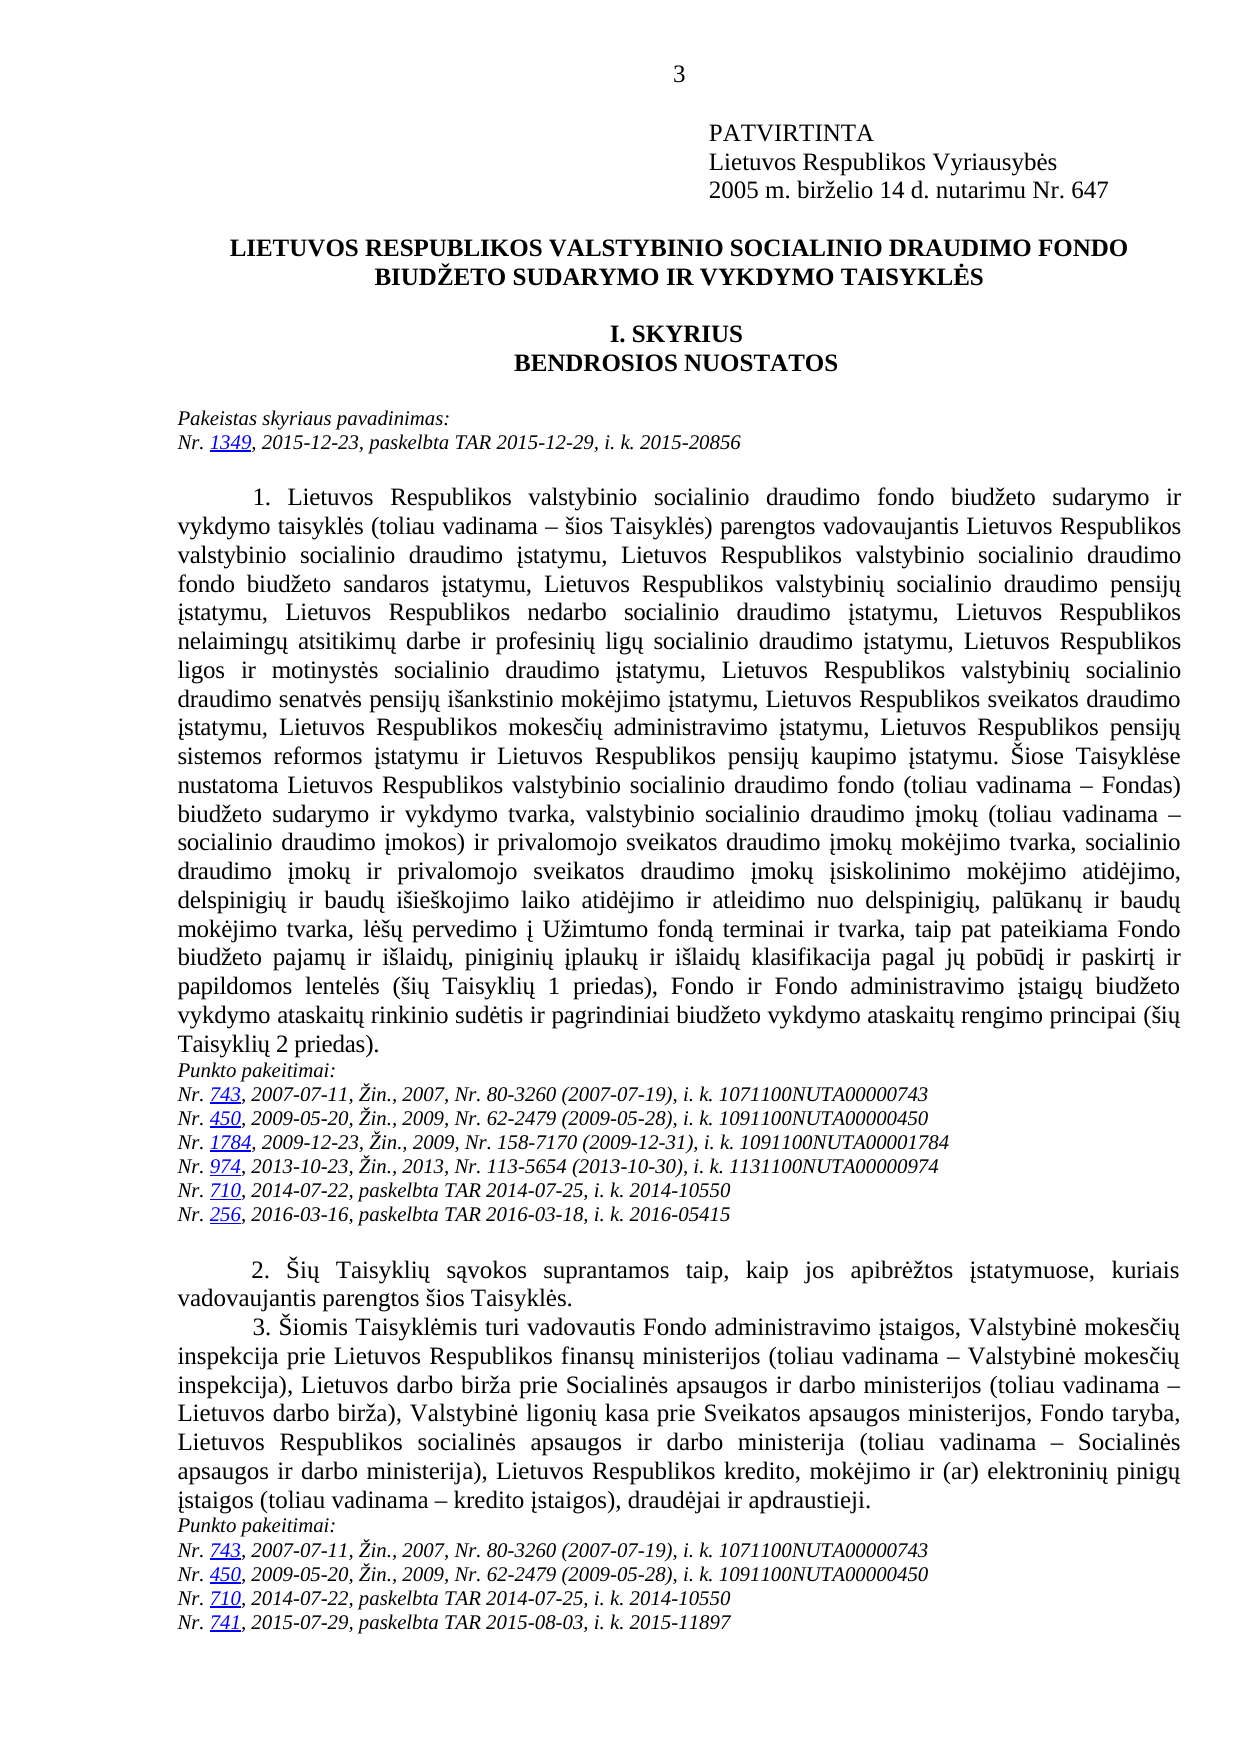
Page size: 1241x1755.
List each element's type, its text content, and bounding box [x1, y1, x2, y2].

text Nr. 974, 2013-10-23, Žin., 2013, Nr. 113-5654 (2013-10-30), i. k. 1131100NUTA00000974 [177, 1154, 1181, 1178]
text Nr. 743, 2007-07-11, Žin., 2007, Nr. 80-3260 (2007-07-19), i. k. 1071100NUTA00000743 [177, 1537, 1181, 1562]
text 2005 m. birželio 14 d. nutarimu Nr. 647 [177, 176, 1181, 204]
text Lietuvos Respublikos Vyriausybės [177, 147, 1181, 176]
text Pakeistas skyriaus pavadinimas: [177, 406, 1181, 430]
text Nr. 741, 2015-07-29, paskelbta TAR 2015-08-03, i. k. 2015-11897 [177, 1610, 1181, 1634]
text Nr. 450, 2009-05-20, Žin., 2009, Nr. 62-2479 (2009-05-28), i. k. 1091100NUTA00000450 [177, 1562, 1181, 1586]
text Punkto pakeitimai: [177, 1513, 1181, 1537]
text I. SKYRIUS BENDROSIOS NUOSTATOS [177, 319, 1181, 377]
text Nr. 743, 2007-07-11, Žin., 2007, Nr. 80-3260 (2007-07-19), i. k. 1071100NUTA00000743 [177, 1082, 1181, 1106]
text Nr. 710, 2014-07-22, paskelbta TAR 2014-07-25, i. k. 2014-10550 [177, 1586, 1181, 1610]
text Nr. 710, 2014-07-22, paskelbta TAR 2014-07-25, i. k. 2014-10550 [177, 1178, 1181, 1202]
text Nr. 450, 2009-05-20, Žin., 2009, Nr. 62-2479 (2009-05-28), i. k. 1091100NUTA00000450 [177, 1106, 1181, 1130]
text 1. Lietuvos Respublikos valstybinio socialinio draudimo fondo biudžeto sudarymo ir vykdymo taisyklės (toliau vadinama – šios Taisyklės) parengtos vadovaujantis Lietuvos Respublikos valstybinio socialinio draudimo įstatymu, Lietuvos Respublikos valstybinio socialinio draudimo fondo biudžeto sandaros įstatymu, Lietuvos Respublikos valstybinių socialinio draudimo pensijų įstatymu, Lietuvos Respublikos nedarbo socialinio draudimo įstatymu, Lietuvos Respublikos nelaimingų atsitikimų darbe ir profesinių ligų socialinio draudimo įstatymu, Lietuvos Respublikos ligos ir motinystės socialinio draudimo įstatymu, Lietuvos Respublikos valstybinių socialinio draudimo senatvės pensijų išankstinio mokėjimo įstatymu, Lietuvos Respublikos sveikatos draudimo įstatymu, Lietuvos Respublikos mokesčių administravimo įstatymu, Lietuvos Respublikos pensijų sistemos reformos įstatymu ir Lietuvos Respublikos pensijų kaupimo įstatymu. Šiose Taisyklėse nustatoma Lietuvos Respublikos valstybinio socialinio draudimo fondo (toliau vadinama – Fondas) biudžeto sudarymo ir vykdymo tvarka, valstybinio socialinio draudimo įmokų (toliau vadinama – socialinio draudimo įmokos) ir privalomojo sveikatos draudimo įmokų mokėjimo tvarka, socialinio draudimo įmokų ir privalomojo sveikatos draudimo įmokų įsiskolinimo mokėjimo atidėjimo, delspinigių ir baudų išieškojimo laiko atidėjimo ir atleidimo nuo delspinigių, palūkanų ir baudų mokėjimo tvarka, lėšų pervedimo į Užimtumo fondą terminai ir tvarka, taip pat pateikiama Fondo biudžeto pajamų ir išlaidų, piniginių įplaukų ir išlaidų klasifikacija pagal jų pobūdį ir paskirtį ir papildomos lentelės (šių Taisyklių 1 priedas), Fondo ir Fondo administravimo įstaigų biudžeto vykdymo ataskaitų rinkinio sudėtis ir pagrindiniai biudžeto vykdymo ataskaitų rengimo principai (šių Taisyklių 2 priedas). [177, 482, 1181, 1057]
text Nr. 1349, 2015-12-23, paskelbta TAR 2015-12-29, i. k. 2015-20856 [177, 430, 1181, 454]
text Punkto pakeitimai: [177, 1057, 1181, 1082]
text 3. Šiomis Taisyklėmis turi vadovautis Fondo administravimo įstaigos, Valstybinė mokesčių inspekcija prie Lietuvos Respublikos finansų ministerijos (toliau vadinama – Valstybinė mokesčių inspekcija), Lietuvos darbo birža prie Socialinės apsaugos ir darbo ministerijos (toliau vadinama – Lietuvos darbo birža), Valstybinė ligonių kasa prie Sveikatos apsaugos ministerijos, Fondo taryba, Lietuvos Respublikos socialinės apsaugos ir darbo ministerija (toliau vadinama – Socialinės apsaugos ir darbo ministerija), Lietuvos Respublikos kredito, mokėjimo ir (ar) elektroninių pinigų įstaigos (toliau vadinama – kredito įstaigos), draudėjai ir apdraustieji. [177, 1312, 1181, 1513]
text PATVIRTINTA [709, 118, 1181, 147]
text 2. Šių Taisyklių sąvokos suprantamos taip, kaip jos apibrėžtos įstatymuose, kuriais vadovaujantis parengtos šios Taisyklės. [177, 1255, 1181, 1312]
text LIETUVOS RESPUBLIKOS VALSTYBINIO SOCIALINIO DRAUDIMO FONDO BIUDŽETO SUDARYMO IR VYKDYMO TAISYKLĖS [177, 233, 1181, 291]
text Nr. 1784, 2009-12-23, Žin., 2009, Nr. 158-7170 (2009-12-31), i. k. 1091100NUTA00001784 [177, 1130, 1181, 1154]
text Nr. 256, 2016-03-16, paskelbta TAR 2016-03-18, i. k. 2016-05415 [177, 1202, 1181, 1226]
